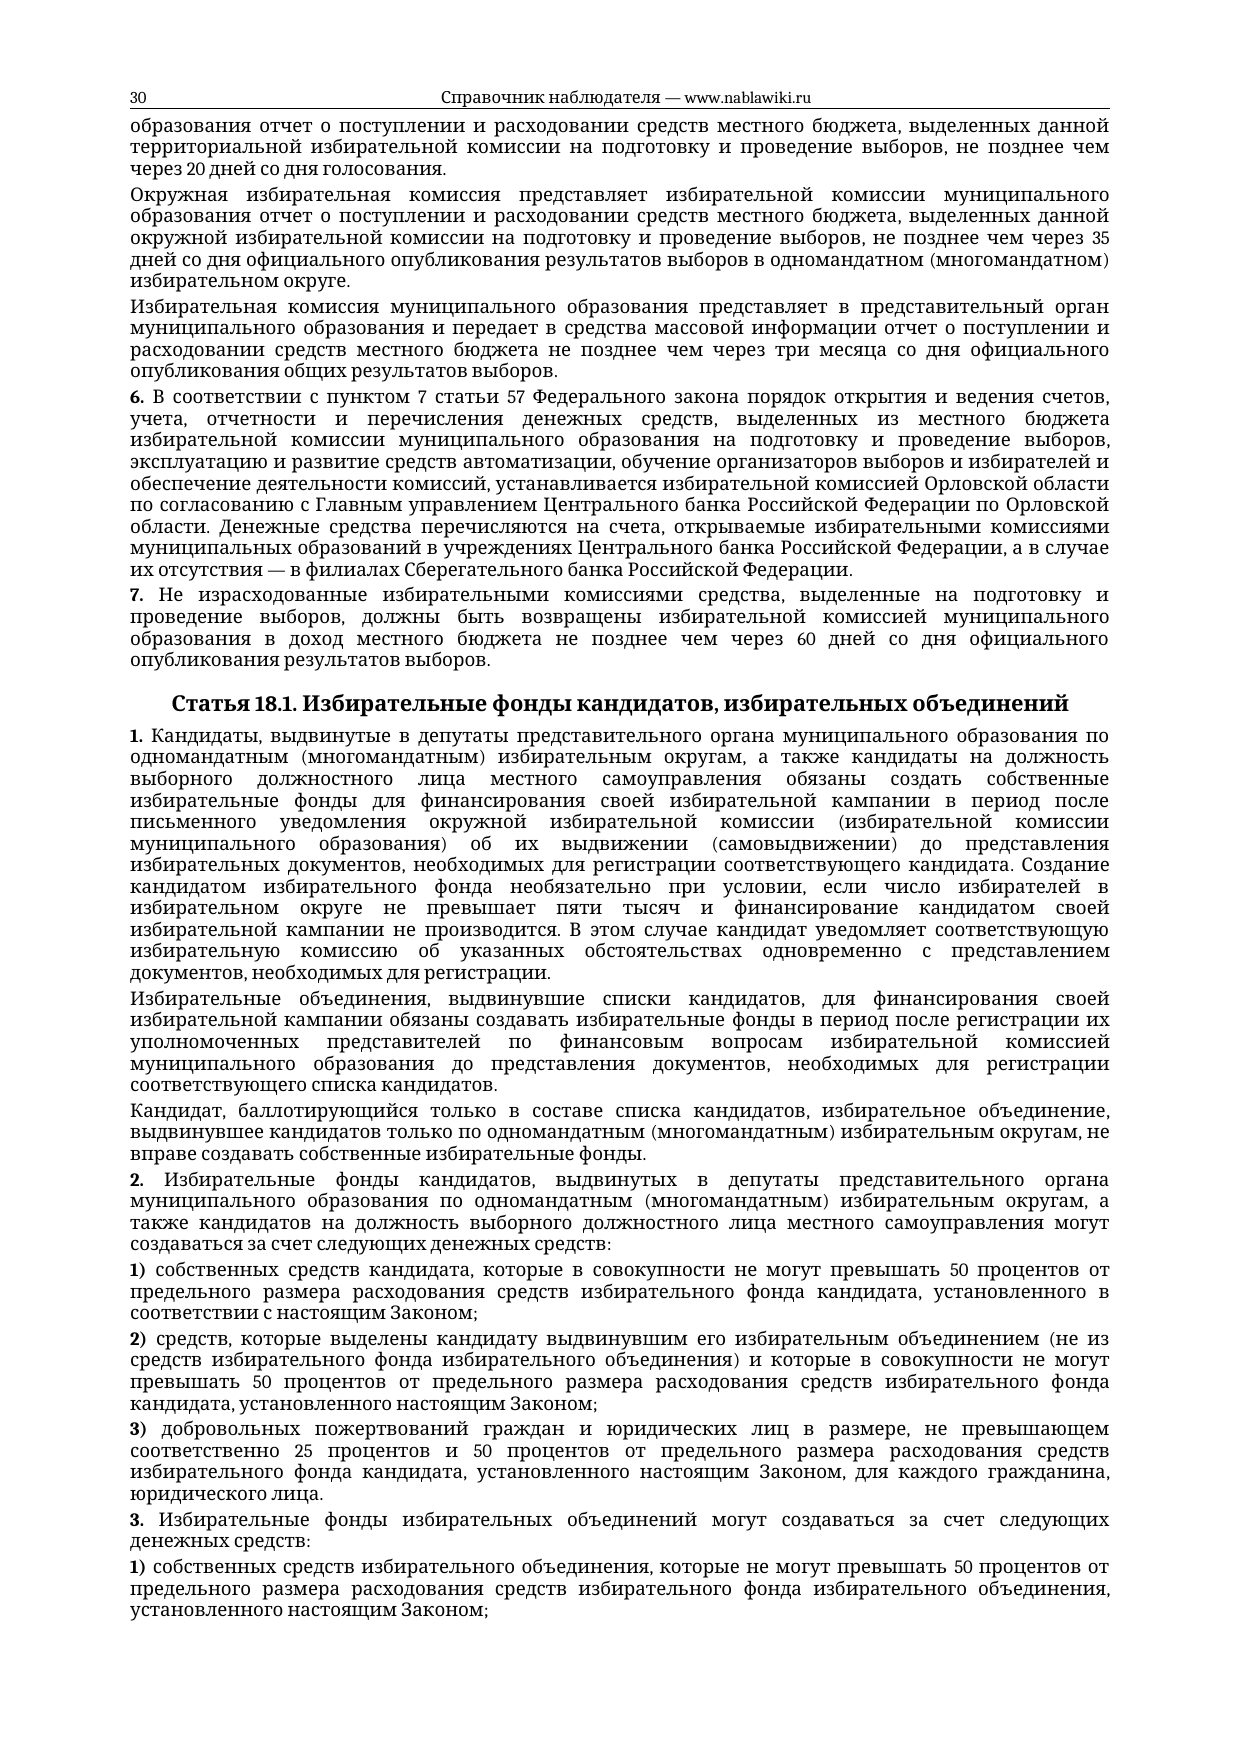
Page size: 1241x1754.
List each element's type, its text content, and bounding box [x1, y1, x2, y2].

text 7. Не израсходованные избирательными комиссиями средства, выделенные на подготовку и проведение выборов, должны быть возвращены избирательной комиссией муниципального образования в доход местного бюджета не позднее чем через 60 дней со дня официального опубликования результатов выборов. [130, 585, 1110, 671]
subtitle Статья 18.1. Избирательные фонды кандидатов, избирательных объединений [130, 692, 1110, 717]
text 2) средств, которые выделены кандидату выдвинувшим его избирательным объединением (не из средств избирательного фонда избирательного объединения) и которые в совокупности не могут превышать 50 процентов от предельного размера расходования средств избирательного фонда кандидата, установленного настоящим Законом; [130, 1328, 1110, 1415]
text 1. Кандидаты, выдвинутые в депутаты представительного органа муниципального образования по одномандатным (многомандатным) избирательным округам, а также кандидаты на должность выборного должностного лица местного самоуправления обязаны создать собственные избирательные фонды для финансирования своей избирательной кампании в период после письменного уведомления окружной избирательной комиссии (избирательной комиссии муниципального образования) об их выдвижении (самовыдвижении) до представления избирательных документов, необходимых для регистрации соответствующего кандидата. Создание кандидатом избирательного фонда необязательно при условии, если число избирателей в избирательном округе не превышает пяти тысяч и финансирование кандидатом своей избирательной кампании не производится. В этом случае кандидат уведомляет соответствующую избирательную комиссию об указанных обстоятельствах одновременно с представлением документов, необходимых для регистрации. [130, 725, 1110, 984]
text 1) собственных средств кандидата, которые в совокупности не могут превышать 50 процентов от предельного размера расходования средств избирательного фонда кандидата, установленного в соответствии с настоящим Законом; [130, 1259, 1110, 1324]
text Избирательная комиссия муниципального образования представляет в представительный орган муниципального образования и передает в средства массовой информации отчет о поступлении и расходовании средств местного бюджета не позднее чем через три месяца со дня официального опубликования общих результатов выборов. [130, 296, 1110, 383]
text образования отчет о поступлении и расходовании средств местного бюджета, выделенных данной территориальной избирательной комиссии на подготовку и проведение выборов, не позднее чем через 20 дней со дня голосования. [130, 116, 1110, 180]
text Кандидат, баллотирующийся только в составе списка кандидатов, избирательное объединение, выдвинувшее кандидатов только по одномандатным (многомандатным) избирательным округам, не вправе создавать собственные избирательные фонды. [130, 1100, 1110, 1165]
text 2. Избирательные фонды кандидатов, выдвинутых в депутаты представительного органа муниципального образования по одномандатным (многомандатным) избирательным округам, а также кандидатов на должность выборного должностного лица местного самоуправления могут создаваться за счет следующих денежных средств: [130, 1169, 1110, 1255]
text 3. Избирательные фонды избирательных объединений могут создаваться за счет следующих денежных средств: [130, 1509, 1110, 1552]
text 6. В соответствии с пунктом 7 статьи 57 Федерального закона порядок открытия и ведения счетов, учета, отчетности и перечисления денежных средств, выделенных из местного бюджета избирательной комиссии муниципального образования на подготовку и проведение выборов, эксплуатацию и развитие средств автоматизации, обучение организаторов выборов и избирателей и обеспечение деятельности комиссий, устанавливается избирательной комиссией Орловской области по согласованию с Главным управлением Центрального банка Российской Федерации по Орловской области. Денежные средства перечисляются на счета, открываемые избирательными комиссиями муниципальных образований в учреждениях Центрального банка Российской Федерации, а в случае их отсутствия — в филиалах Сберегательного банка Российской Федерации. [130, 387, 1110, 581]
text Избирательные объединения, выдвинувшие списки кандидатов, для финансирования своей избирательной кампании обязаны создавать избирательные фонды в период после регистрации их уполномоченных представителей по финансовым вопросам избирательной комиссией муниципального образования до представления документов, необходимых для регистрации соответствующего списка кандидатов. [130, 988, 1110, 1096]
text 3) добровольных пожертвований граждан и юридических лиц в размере, не превышающем соответственно 25 процентов и 50 процентов от предельного размера расходования средств избирательного фонда кандидата, установленного настоящим Законом, для каждого гражданина, юридического лица. [130, 1419, 1110, 1505]
text Окружная избирательная комиссия представляет избирательной комиссии муниципального образования отчет о поступлении и расходовании средств местного бюджета, выделенных данной окружной избирательной комиссии на подготовку и проведение выборов, не позднее чем через 35 дней со дня официального опубликования результатов выборов в одномандатном (многомандатном) избирательном округе. [130, 184, 1110, 292]
text 1) собственных средств избирательного объединения, которые не могут превышать 50 процентов от предельного размера расходования средств избирательного фонда избирательного объединения, установленного настоящим Законом; [130, 1557, 1110, 1621]
